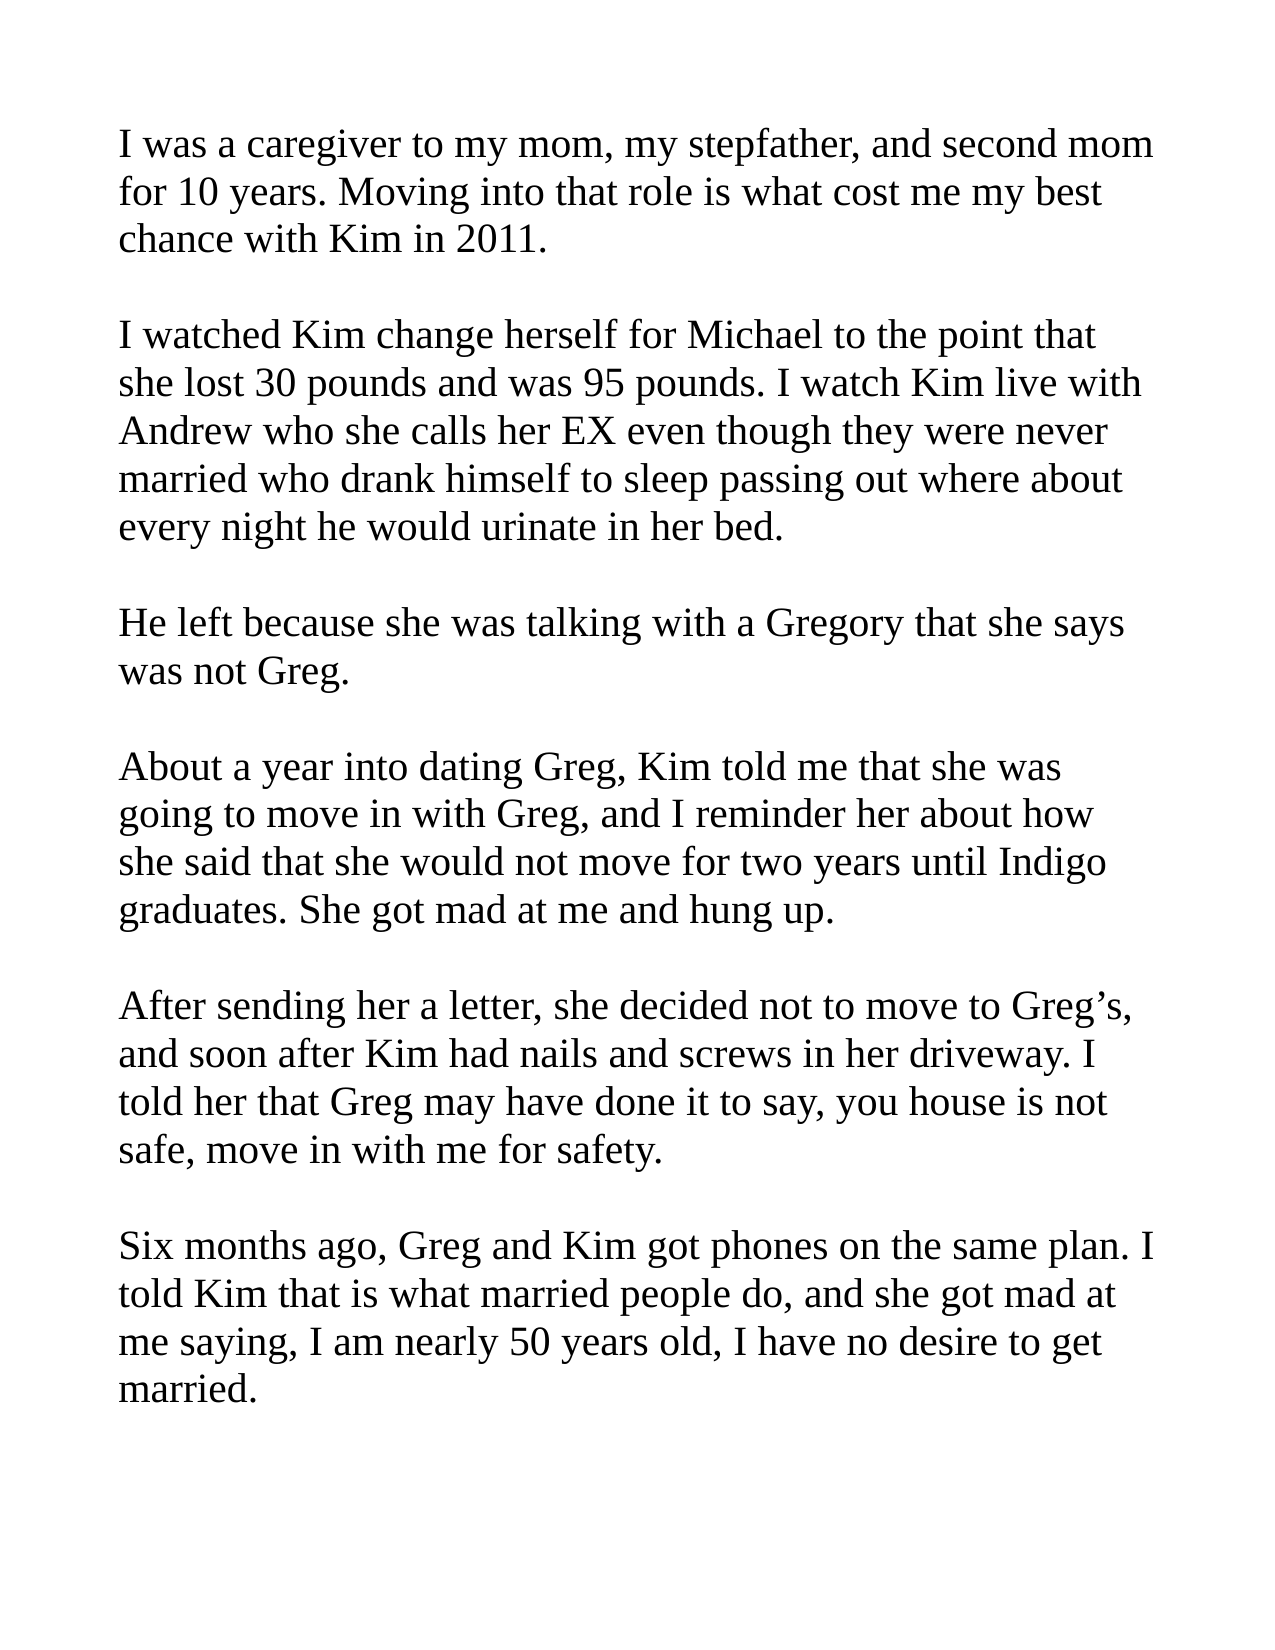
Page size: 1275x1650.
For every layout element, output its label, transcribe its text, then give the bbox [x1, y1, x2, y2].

text After sending her a letter, she decided not to move to Greg’s, and soon after Kim had nails and screws in her driveway. I told her that Greg may have done it to say, you house is not safe, move in with me for safety. [118, 981, 1157, 1172]
text I watched Kim change herself for Michael to the point that she lost 30 pounds and was 95 pounds. I watch Kim live with Andrew who she calls her EX even though they were never married who drank himself to sleep passing out where about every night he would urinate in her bed. [118, 310, 1157, 549]
text Six months ago, Greg and Kim got phones on the same plan. I told Kim that is what married people do, and she got mad at me saying, I am nearly 50 years old, I have no desire to get married. [118, 1220, 1157, 1412]
text He left because she was talking with a Gregory that she says was not Greg. [118, 597, 1157, 693]
text I was a caregiver to my mom, my stepfather, and second mom for 10 years. Moving into that role is what cost me my best chance with Kim in 2011. [118, 118, 1157, 262]
text About a year into dating Greg, Kim told me that she was going to move in with Greg, and I reminder her about how she said that she would not move for two years until Indigo graduates. She got mad at me and hung up. [118, 741, 1157, 933]
